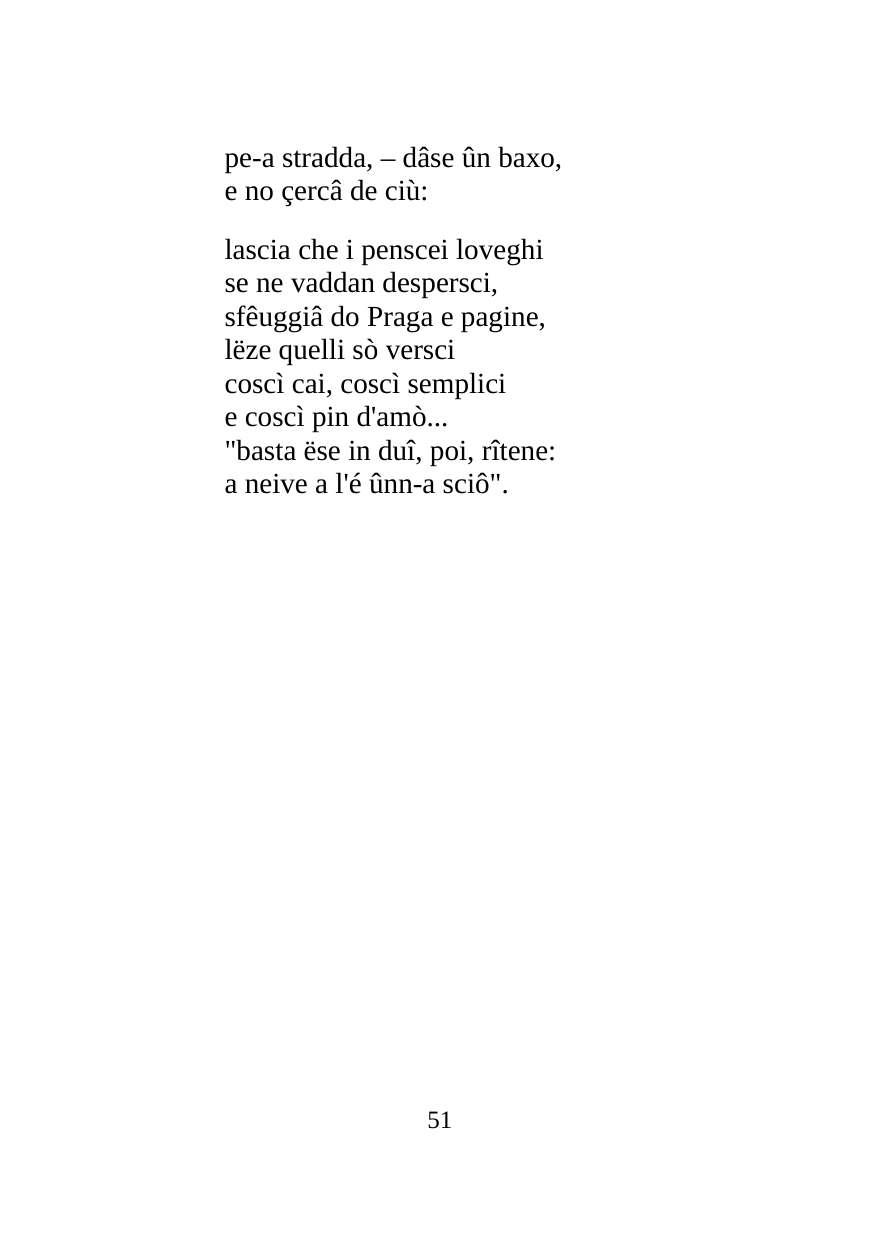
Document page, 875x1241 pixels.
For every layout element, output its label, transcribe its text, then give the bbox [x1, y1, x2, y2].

text pe-a stradda, – dâse ûn baxo, e no çercâ de ciù: [224, 140, 768, 207]
text lascia che i penscei loveghi se ne vaddan despersci, sfêuggiâ do Praga e pagine, lëze quelli sò versci coscì cai, coscì semplici e coscì pin d'amò... "basta ëse in duî, poi, rîtene: a neive a l'é ûnn-a sciô". [224, 232, 768, 500]
